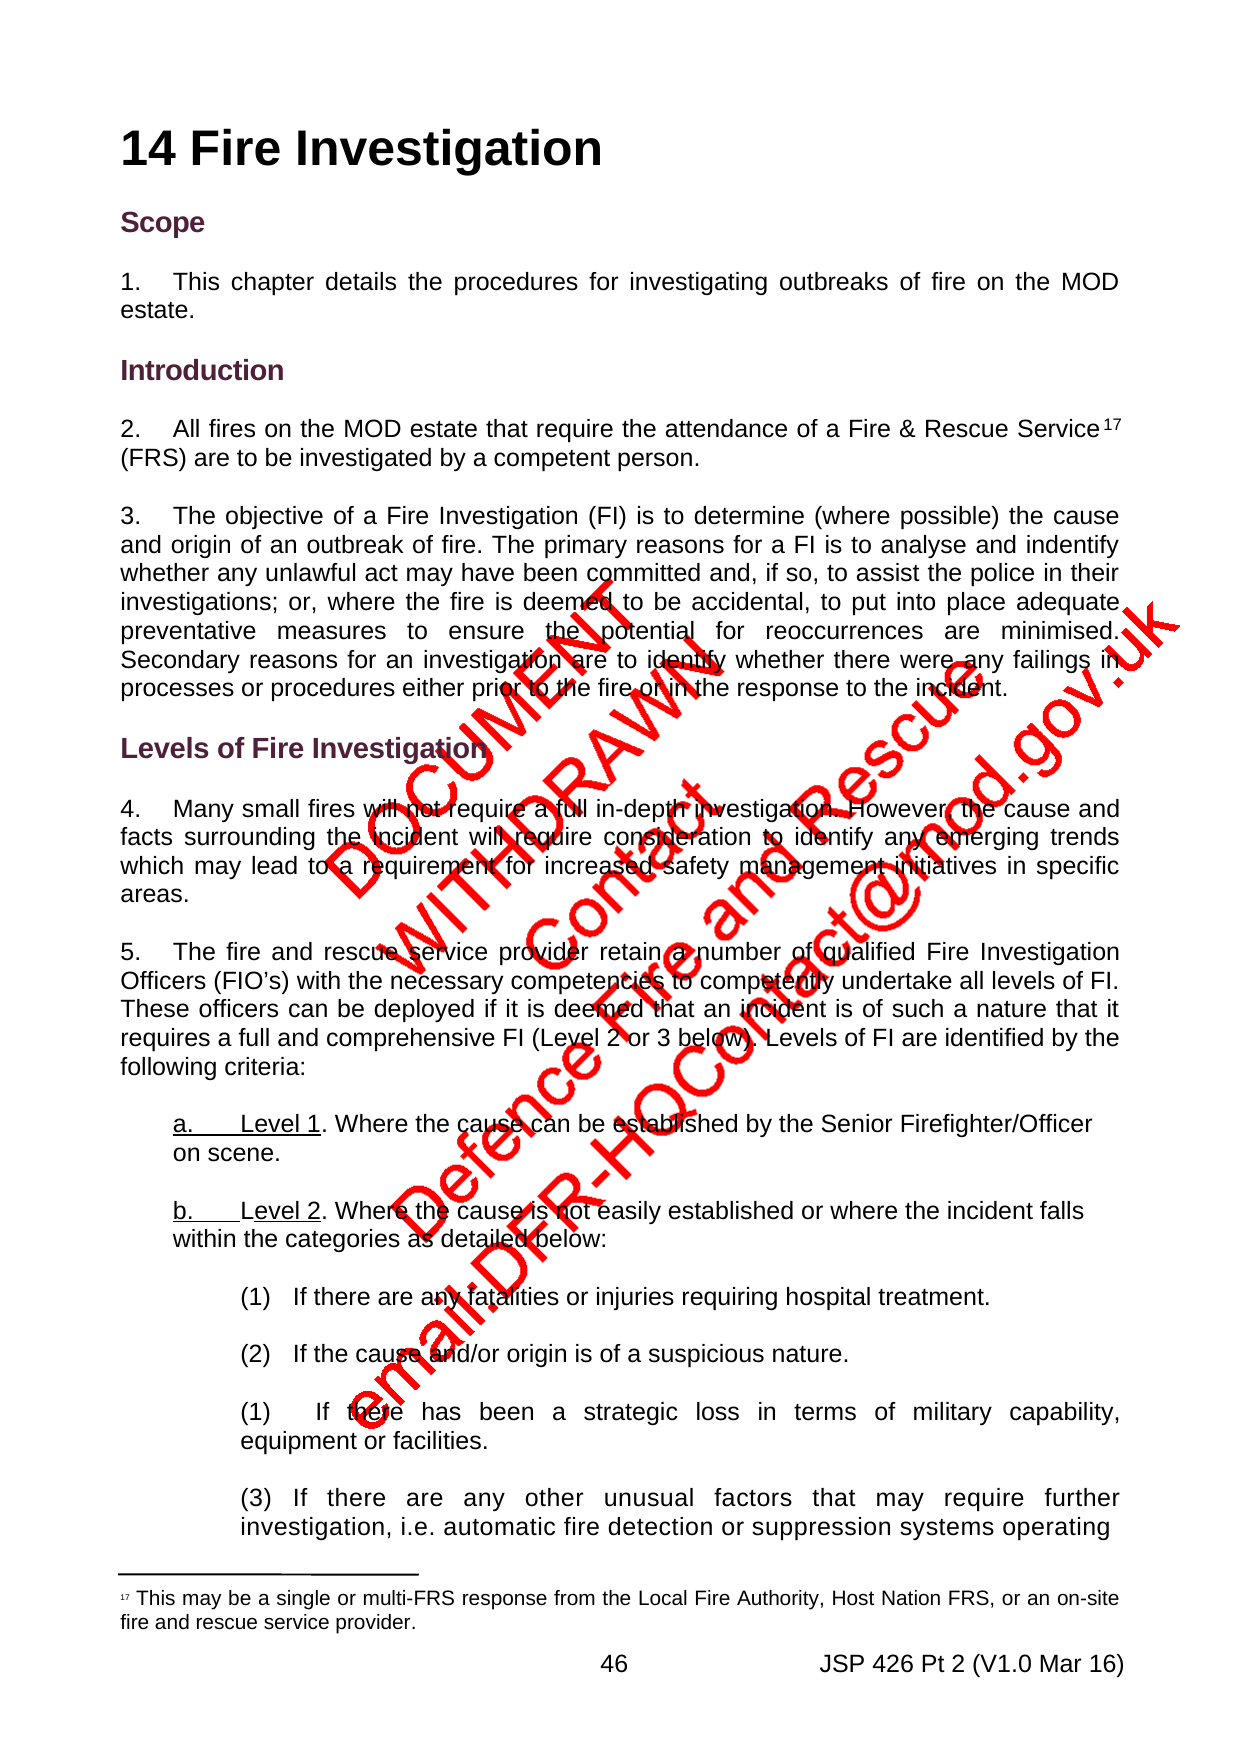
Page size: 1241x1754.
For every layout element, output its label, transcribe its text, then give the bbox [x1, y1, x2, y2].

list If there has been a strategic loss in terms of military capability, equipment or facilities. [240, 1397, 1121, 1455]
list Level 2. Where the cause is not easily established or where the incident falls within the categories as detailed below: [173, 1197, 324, 1254]
text Scope [120, 205, 1136, 239]
text 46 JSP 426 Pt 2 (V1.0 Mar 16) [600, 1650, 1136, 1678]
list The fire and rescue service provider retain a number of qualified Fire Investigation Officers (FIO’s) with the necessary competencies to competently undertake all levels of FI. These officers can be deployed if it is deemed that an incident is of such a nature that it requires a full and comprehensive FI (Level 2 or 3 below). Levels of FI are identified by the following criteria: [120, 937, 324, 1081]
text Introduction [120, 353, 1136, 387]
list Many small fires will not require a full in-depth investigation. However, the cause and facts surrounding the incident will require consideration to identify any emerging trends which may lead to a requirement for increased safety management initiatives in specific areas. [120, 794, 324, 909]
list All fires on the MOD estate that require the attendance of a Fire & Rescue Service17 (FRS) are to be investigated by a competent person. [120, 415, 1121, 473]
text 14 Fire Investigation [120, 119, 1136, 177]
list If there are any other unusual factors that may require further investigation, i.e. automatic fire detection or suppression systems operating [240, 1484, 1121, 1541]
text 17 This may be a single or multi-FRS response from the Local Fire Authority, Host Nation FRS, or an on-site fire and rescue service provider. [120, 1586, 1121, 1635]
list The objective of a Fire Investigation (FI) is to determine (where possible) the cause and origin of an outbreak of fire. The primary reasons for a FI is to analyse and indentify whether any unlawful act may have been committed and, if so, to assist the police in their investigations; or, where the fire is deemed to be accidental, to put into place adequate preventative measures to ensure the potential for reoccurrences are minimised. Secondary reasons for an investigation are to identify whether there were any failings in processes or procedures either prior to the fire or in the response to the incident. [120, 501, 1121, 703]
list If the cause and/or origin is of a suspicious nature. [240, 1340, 324, 1369]
list This chapter details the procedures for investigating outbreaks of fire on the MOD estate. [120, 267, 1121, 324]
list Level 1. Where the cause can be established by the Senior Firefighter/Officer on scene. [173, 1110, 324, 1168]
text Levels of Fire Investigation [120, 732, 324, 765]
list If there are any fatalities or injuries requiring hospital treatment. [240, 1283, 324, 1311]
